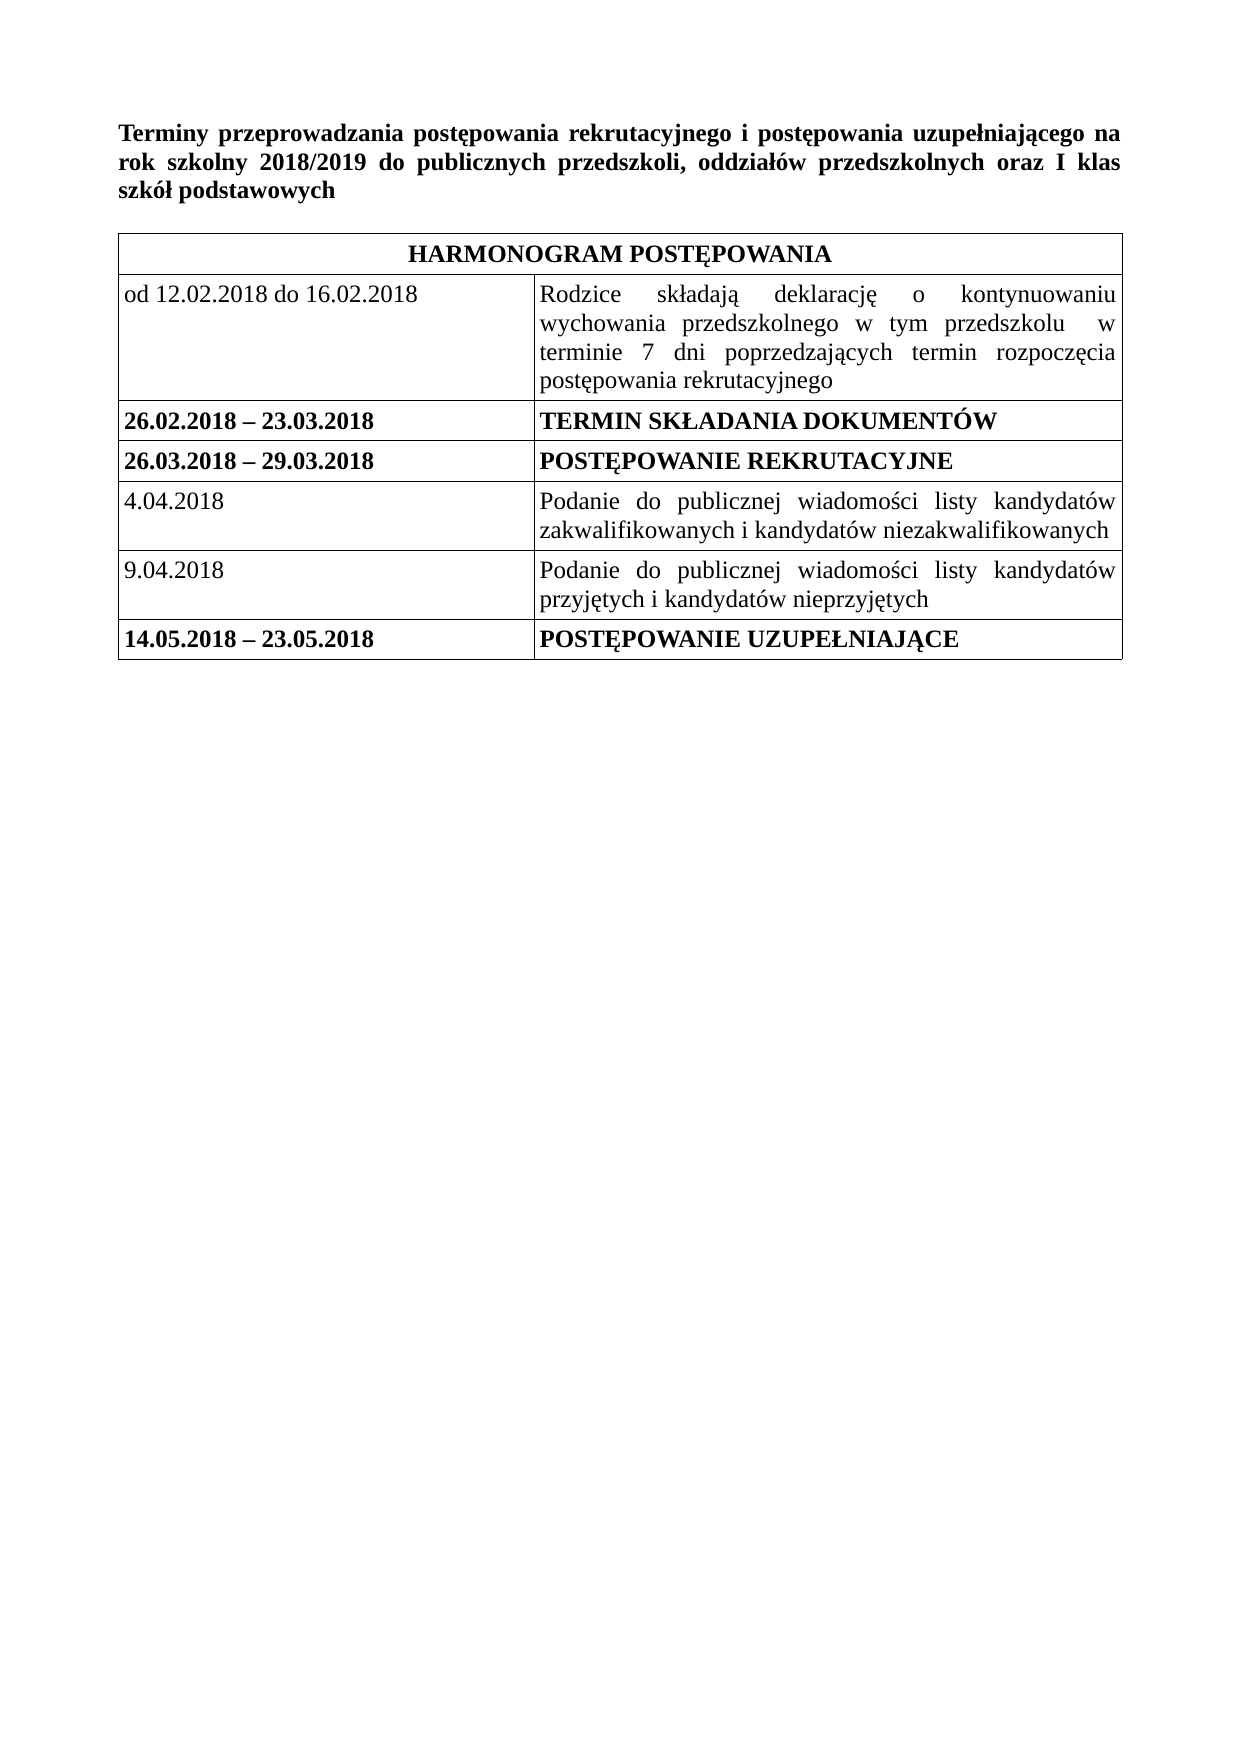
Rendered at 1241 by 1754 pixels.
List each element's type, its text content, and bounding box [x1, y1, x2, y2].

table_cell POSTĘPOWANIE UZUPEŁNIAJĄCE [535, 620, 1122, 659]
table_cell 4.04.2018 [119, 482, 534, 550]
table_cell 26.03.2018 – 29.03.2018 [119, 441, 534, 481]
table_cell 9.04.2018 [119, 551, 534, 619]
table_cell POSTĘPOWANIE REKRUTACYJNE [535, 441, 1122, 481]
table_cell od 12.02.2018 do 16.02.2018 [119, 275, 534, 400]
table_cell 26.02.2018 – 23.03.2018 [119, 401, 534, 440]
table_cell Podanie do publicznej wiadomości listy kandydatów przyjętych i kandydatów nieprzyjętych [535, 551, 1122, 619]
table_cell TERMIN SKŁADANIA DOKUMENTÓW [535, 401, 1122, 440]
text Terminy przeprowadzania postępowania rekrutacyjnego i postępowania uzupełniającego na rok szkolny 2018/2019 do publicznych przedszkoli, oddziałów przedszkolnych oraz I klas szkół podstawowych [118, 118, 1122, 204]
table_cell Podanie do publicznej wiadomości listy kandydatów zakwalifikowanych i kandydatów niezakwalifikowanych [535, 482, 1122, 550]
table_header HARMONOGRAM POSTĘPOWANIA [119, 234, 1122, 273]
table_cell Rodzice składają deklarację o kontynuowaniu wychowania przedszkolnego w tym przedszkolu w terminie 7 dni poprzedzających termin rozpoczęcia postępowania rekrutacyjnego [535, 275, 1122, 400]
table_cell 14.05.2018 – 23.05.2018 [119, 620, 534, 659]
